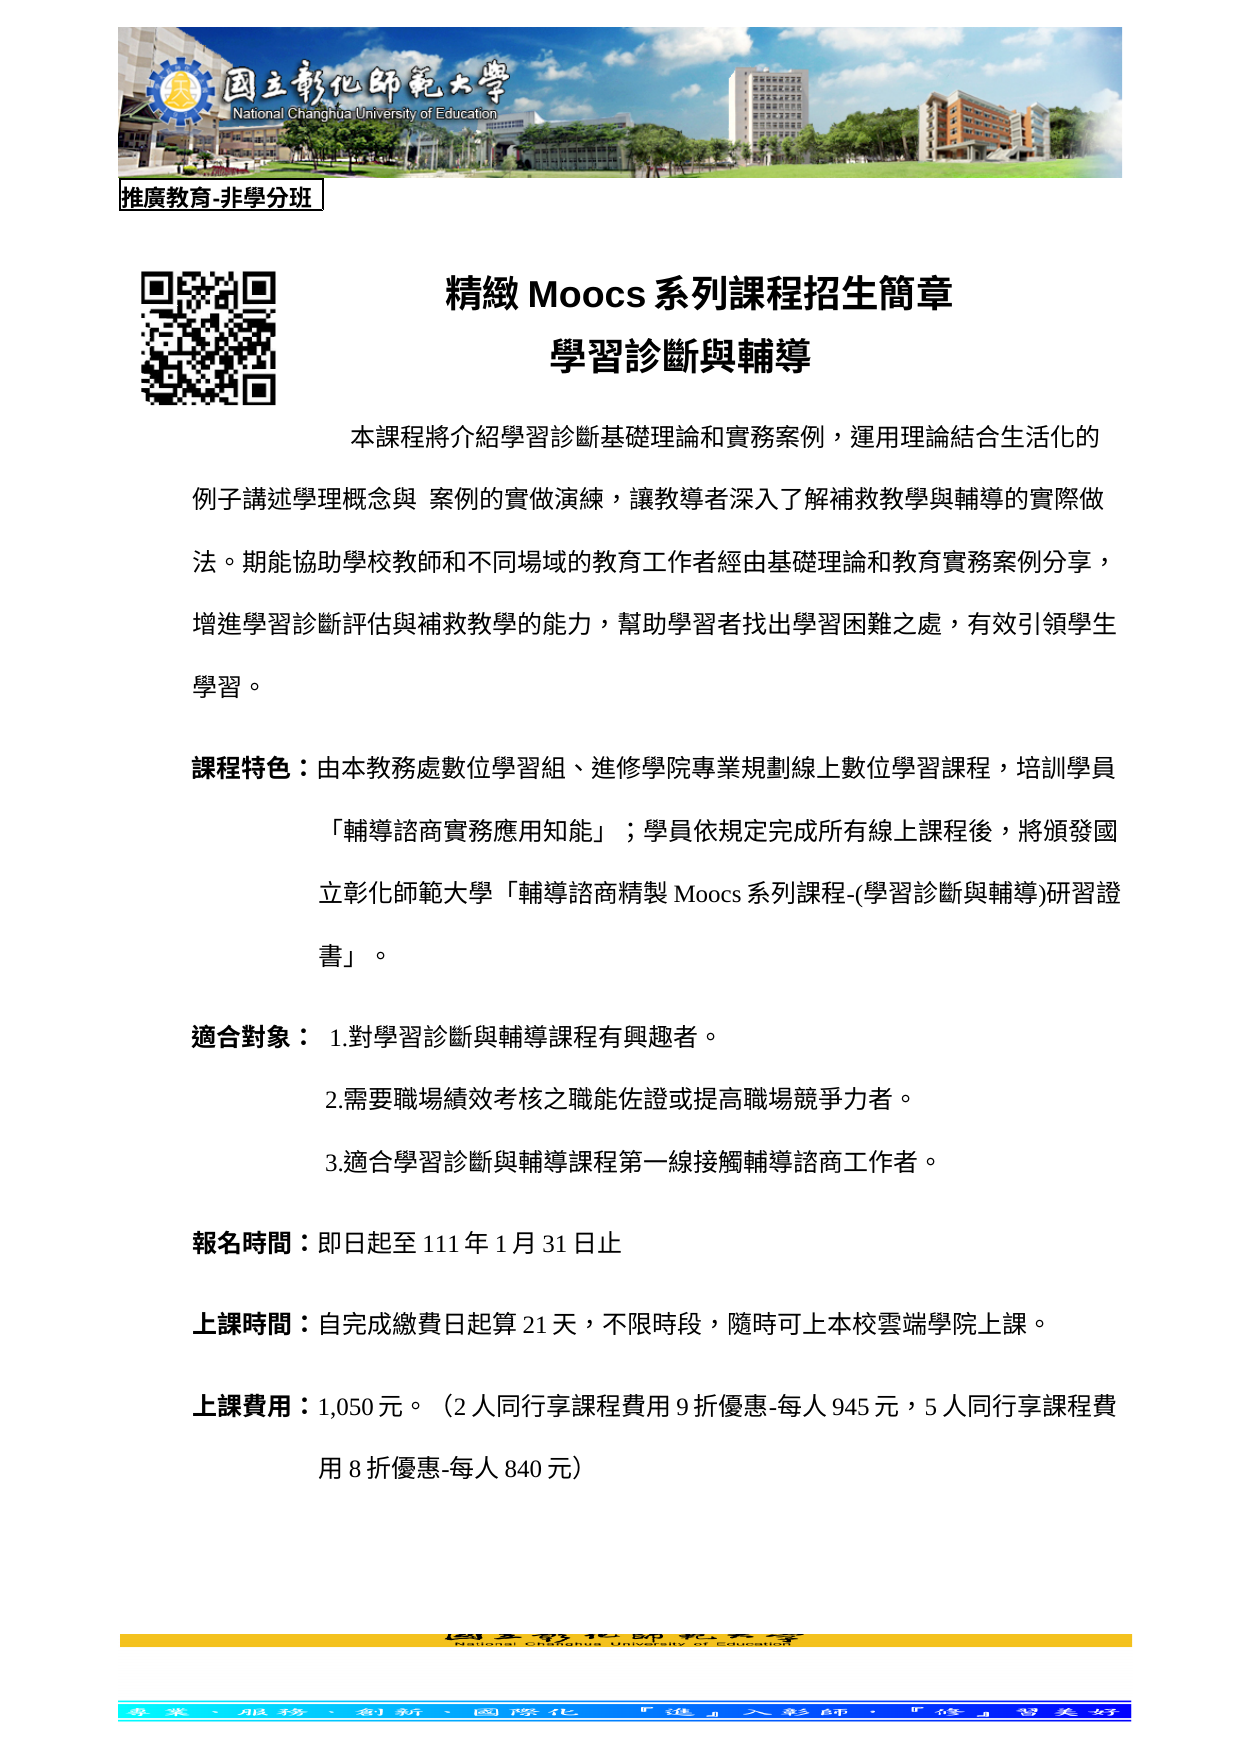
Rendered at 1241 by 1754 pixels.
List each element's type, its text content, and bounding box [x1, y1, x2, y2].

text 本課程將介紹學習診斷基礎理論和實務案例，運用理論結合生活化的例子講述學理概念與 案例的實做演練，讓教導者深入了解補救教學與輔導的實際做法。期能協助學校教師和不同場域的教育工作者經由基礎理論和教育實務案例分享，增進學習診斷評估與補救教學的能力，幫助學習者找出學習困難之處，有效引領學生學習。 [192, 394, 1122, 706]
text 適合對象： 1.對學習診斷與輔導課程有興趣者。 [192, 994, 1122, 1056]
text 報名時間：即日起至111年1月31日止 [192, 1200, 1122, 1262]
text 課程特色：由本教務處數位學習組、進修學院專業規劃線上數位學習課程，培訓學員「輔導諮商實務應用知能」；學員依規定完成所有線上課程後，將頒發國立彰化師範大學「輔導諮商精製Moocs系列課程-(學習診斷與輔導)研習證書」。 [192, 725, 1122, 975]
text 學習診斷與輔導 [253, 312, 1122, 375]
text 精緻Moocs系列課程招生簡章 [118, 250, 1122, 312]
text 3.適合學習診斷與輔導課程第一線接觸輔導諮商工作者。 [325, 1119, 1122, 1181]
text [118, 312, 168, 375]
text 2.需要職場績效考核之職能佐證或提高職場競爭力者。 [325, 1056, 1122, 1119]
text 上課費用：1,050元。（2人同行享課程費用9折優惠-每人945元，5人同行享課程費用8折優惠-每人840元） [192, 1362, 1122, 1487]
text 上課時間：自完成繳費日起算21天，不限時段，隨時可上本校雲端學院上課。 [192, 1281, 1122, 1344]
